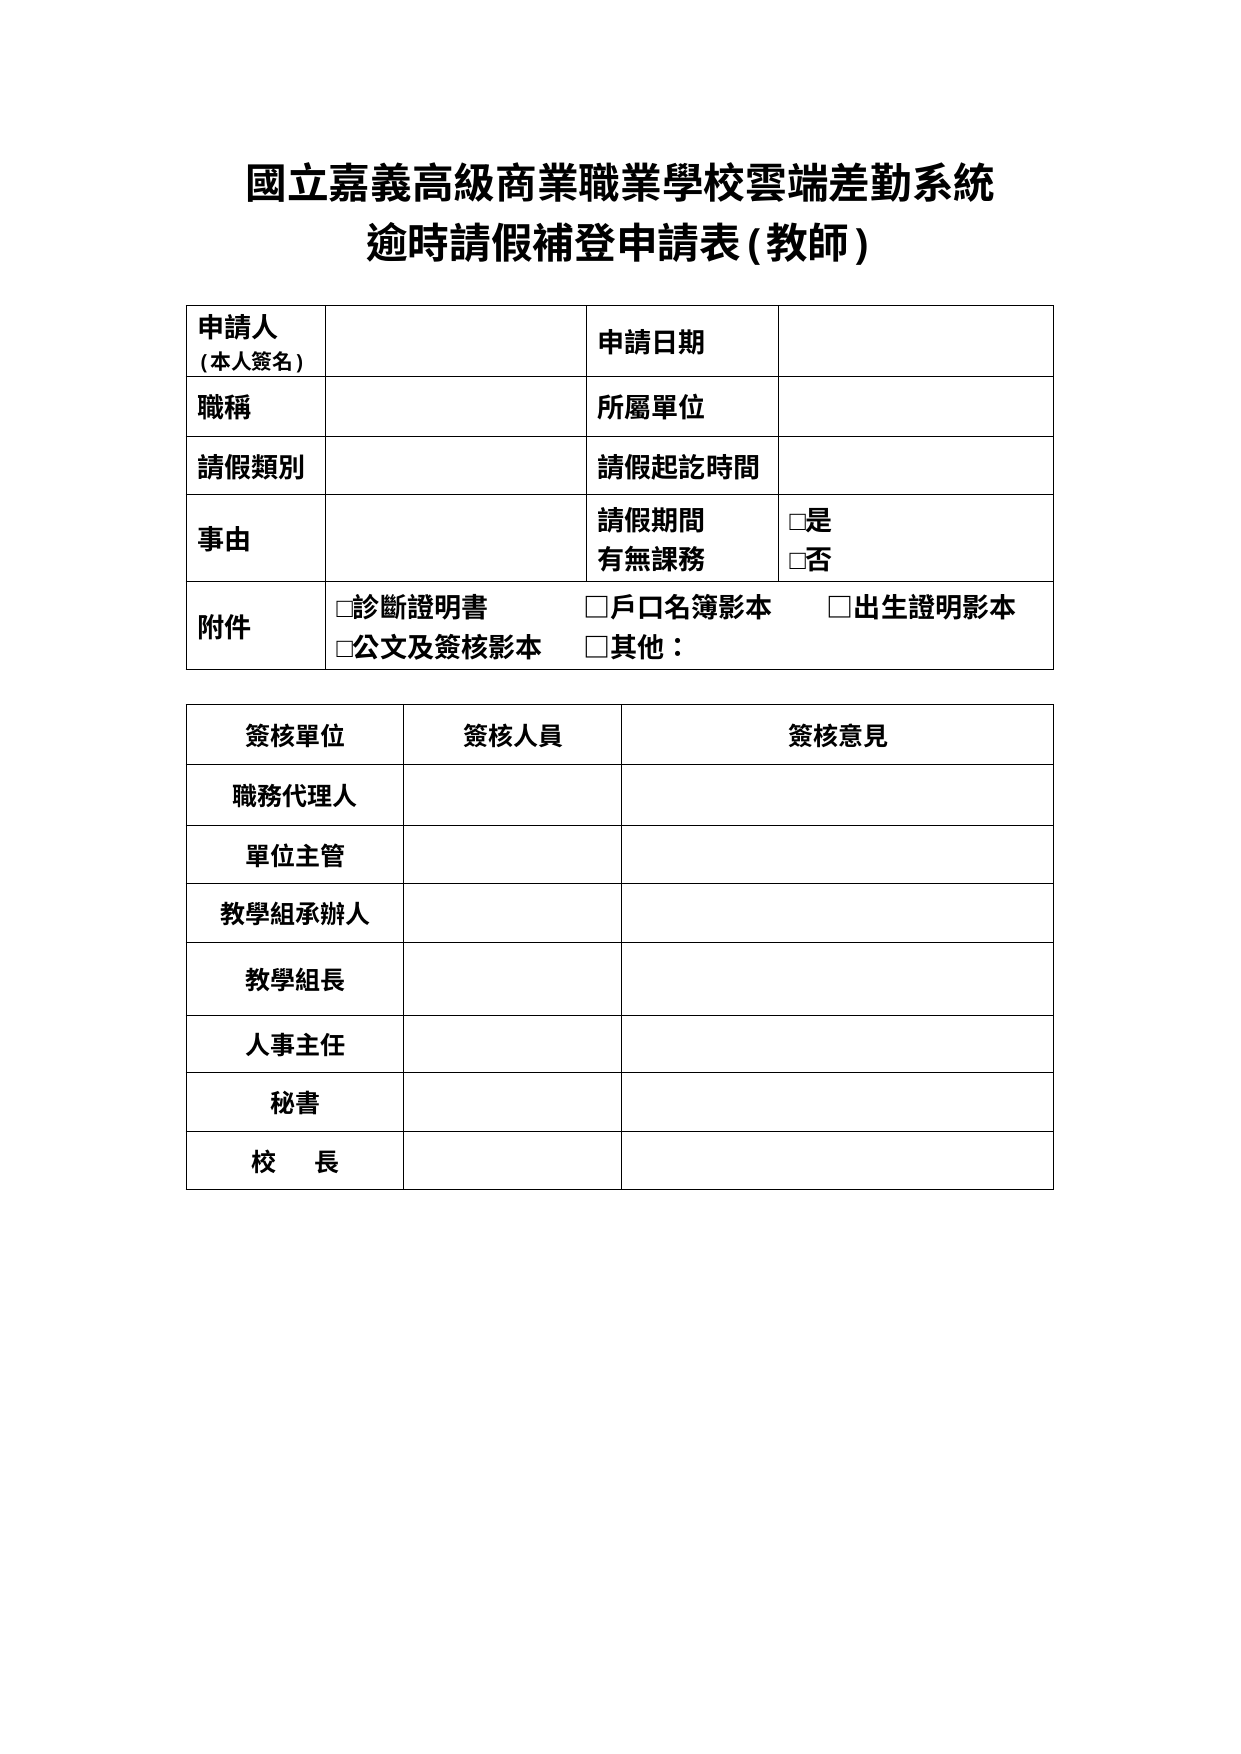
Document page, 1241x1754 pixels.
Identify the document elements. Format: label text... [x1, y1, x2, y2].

table_cell [622, 826, 1053, 883]
table_cell [404, 1132, 621, 1189]
table_cell [404, 884, 621, 942]
table_cell [779, 437, 1053, 494]
table_header [779, 306, 1053, 376]
table_cell 單位主管 [187, 826, 403, 883]
table_cell 請假起訖時間 [587, 437, 778, 494]
table_cell 秘書 [187, 1073, 403, 1131]
table_cell [622, 884, 1053, 942]
table_cell 職稱 [187, 377, 325, 436]
table_cell 校 長 [187, 1132, 403, 1189]
table_cell [404, 1016, 621, 1072]
table_cell 人事主任 [187, 1016, 403, 1072]
table_cell 請假期間 有無課務 [587, 495, 778, 581]
table_header 簽核人員 [404, 705, 621, 763]
table_cell [622, 1073, 1053, 1131]
table_cell □診斷證明書 □戶口名簿影本 □出生證明影本 □公文及簽核影本 □其他： [326, 582, 1053, 669]
table_cell [404, 765, 621, 825]
table_cell [622, 1132, 1053, 1189]
table_cell 附件 [187, 582, 325, 669]
table_cell 教學組長 [187, 943, 403, 1014]
table_header 申請人 (本人簽名) [187, 306, 325, 376]
table_cell □是 □否 [779, 495, 1053, 581]
table_header 申請日期 [587, 306, 778, 376]
table_cell [326, 495, 586, 581]
table_cell [404, 1073, 621, 1131]
table_cell 所屬單位 [587, 377, 778, 436]
table_cell 職務代理人 [187, 765, 403, 825]
table_cell [326, 437, 586, 494]
table_cell [404, 826, 621, 883]
table_cell [404, 943, 621, 1014]
table_cell 事由 [187, 495, 325, 581]
text 國立嘉義高級商業職業學校雲端差勤系統 [187, 150, 1053, 210]
table_cell 請假類別 [187, 437, 325, 494]
table_header [326, 306, 586, 376]
table_cell [779, 377, 1053, 436]
text 逾時請假補登申請表(教師) [187, 210, 1053, 271]
table_header 簽核意見 [622, 705, 1053, 763]
table_cell [326, 377, 586, 436]
table_cell [622, 1016, 1053, 1072]
table_cell [622, 943, 1053, 1014]
table_cell [622, 765, 1053, 825]
table_header 簽核單位 [187, 705, 403, 763]
table_cell 教學組承辦人 [187, 884, 403, 942]
